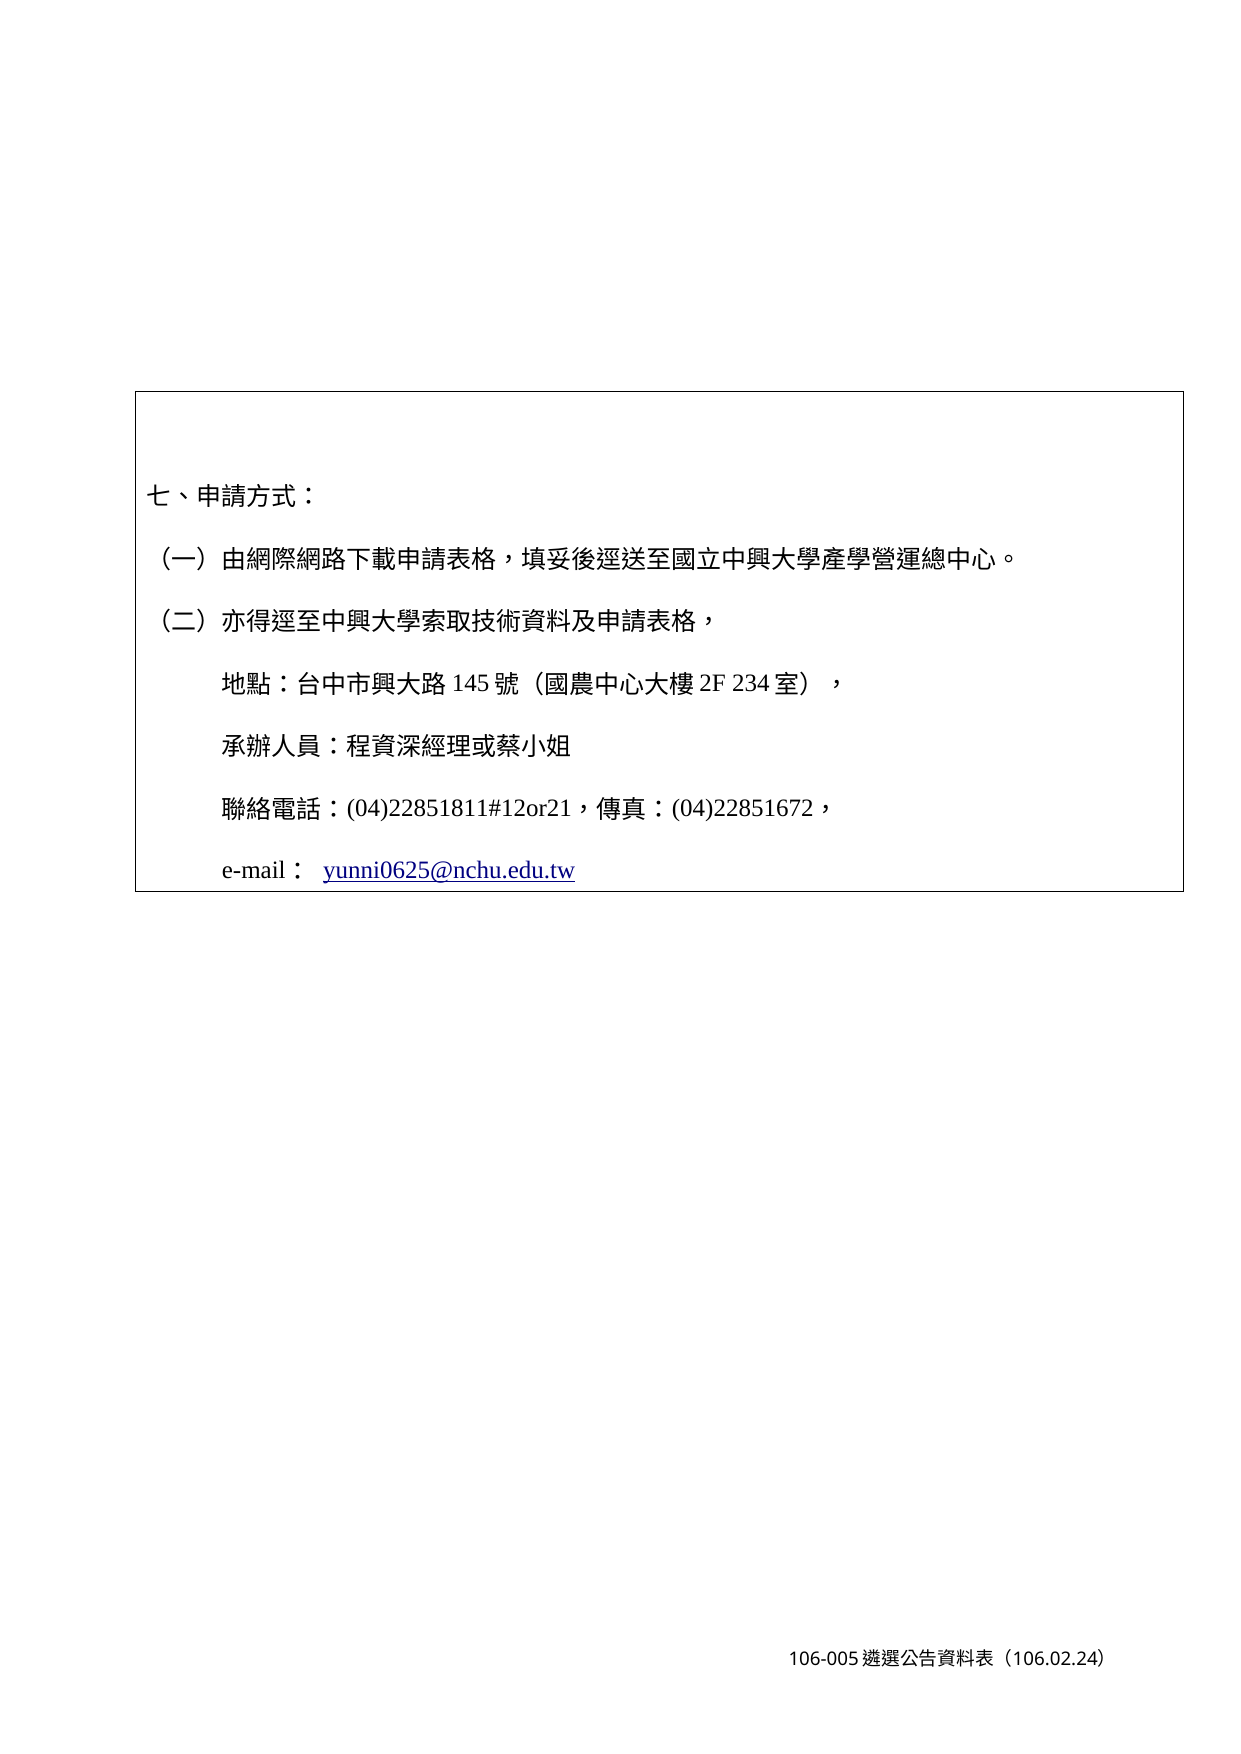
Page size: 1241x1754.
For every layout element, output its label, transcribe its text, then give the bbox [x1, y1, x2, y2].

table_cell 七、申請方式： （一）由網際網路下載申請表格，填妥後逕送至國立中興大學產學營運總中心。 （二）亦得逕至中興大學索取技術資料及申請表格， 地點：台中市興大路145號（國農中心大樓2F 234室）， 承辦人員：程資深經理或蔡小姐 聯絡電話：(04)22851811#12or21，傳真：(04)22851672， e-mail： yunni0625@nchu.edu.tw [136, 392, 1183, 891]
